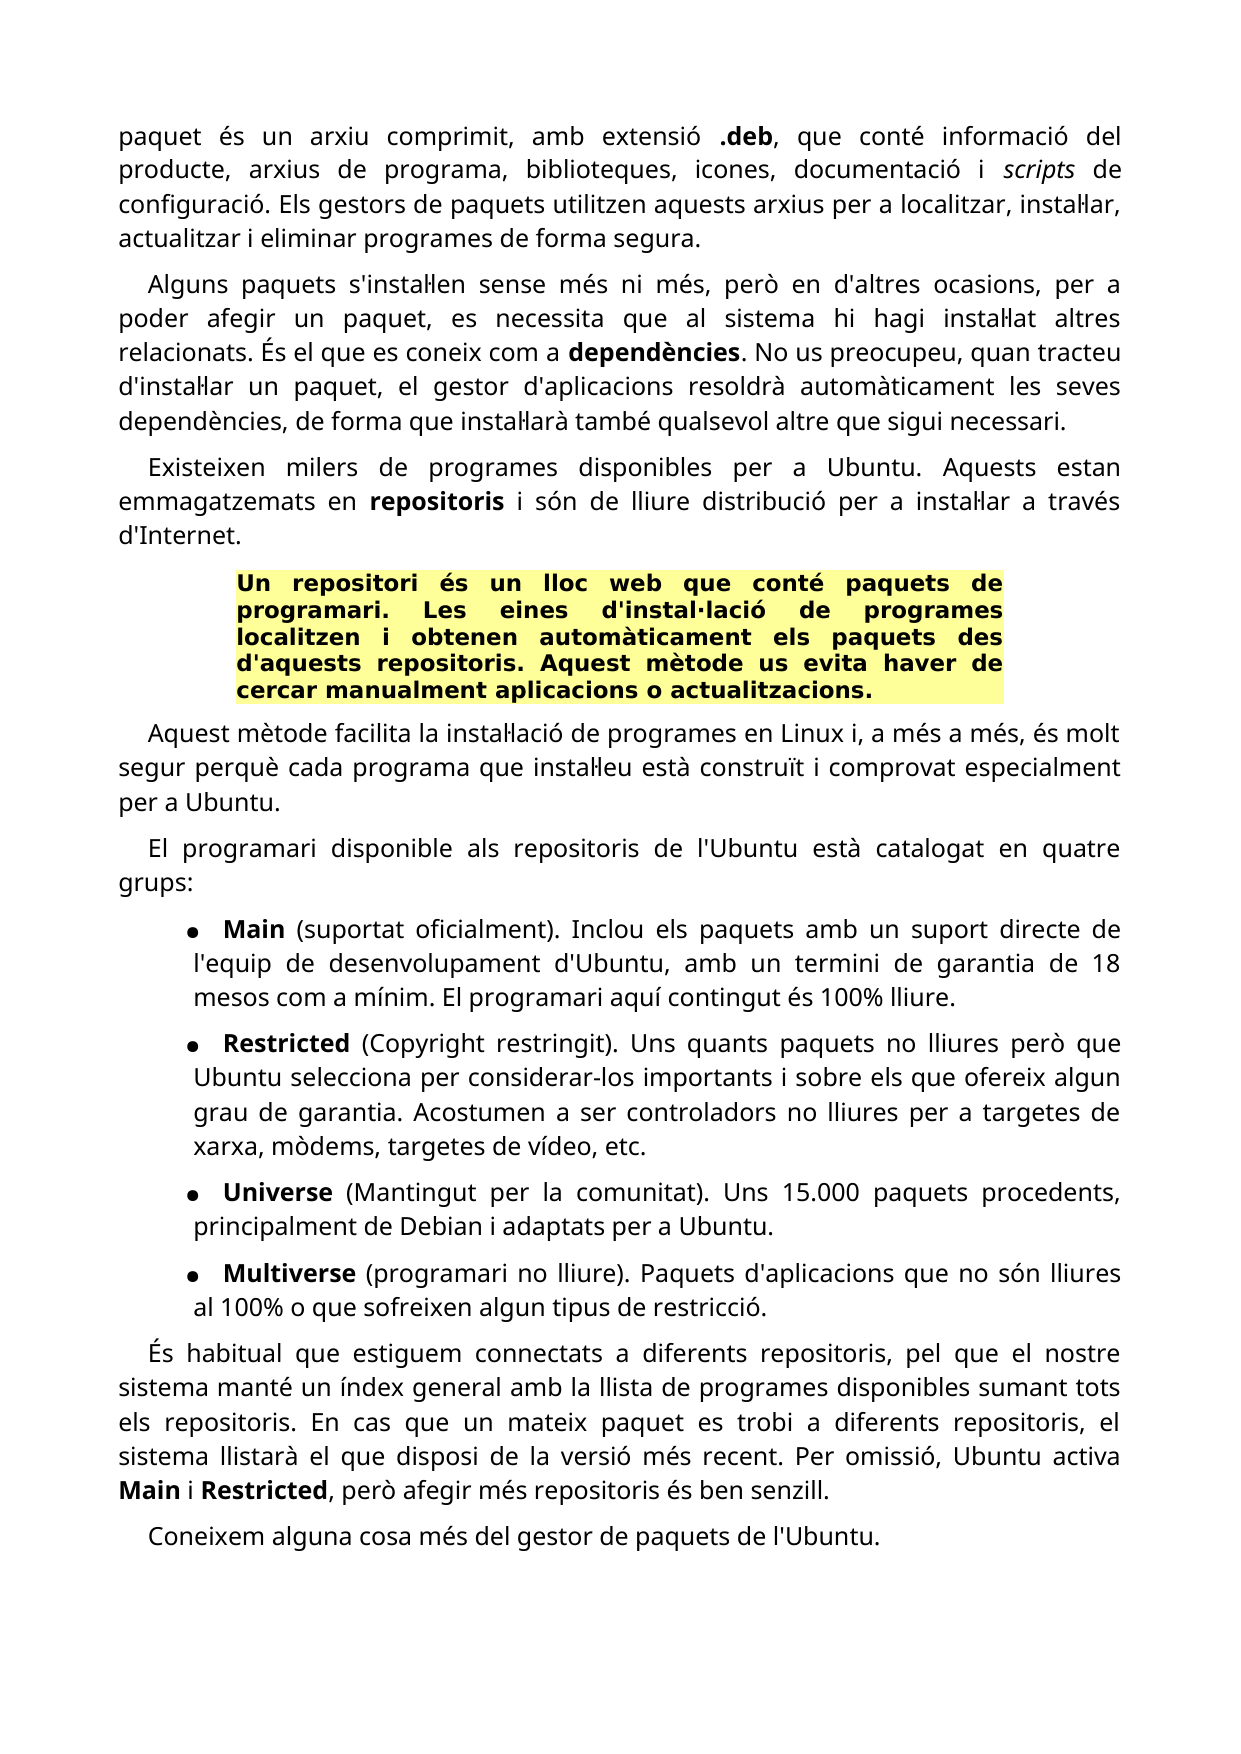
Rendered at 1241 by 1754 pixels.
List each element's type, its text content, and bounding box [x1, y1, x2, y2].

list Un repositori és un lloc web que conté paquets de programari. Les eines d'instal·lació de programes localitzen i obtenen automàticament els paquets des d'aquests repositoris. Aquest mètode us evita haver de cercar manualment aplicacions o actualitzacions. [236, 570, 1004, 704]
text Aquest mètode facilita la instal·lació de programes en Linux i, a més a més, és molt segur perquè cada programa que instal·leu està construït i comprovat especialment per a Ubuntu. [118, 716, 1122, 818]
list Multiverse (programari no lliure). Paquets d'aplicacions que no són lliures al 100% o que sofreixen algun tipus de restricció. [156, 1255, 1122, 1323]
text Alguns paquets s'instal·len sense més ni més, però en d'altres ocasions, per a poder afegir un paquet, es necessita que al sistema hi hagi instal·lat altres relacionats. És el que es coneix com a dependències. No us preocupeu, quan tracteu d'instal·lar un paquet, el gestor d'aplicacions resoldrà automàticament les seves dependències, de forma que instal·larà també qualsevol altre que sigui necessari. [118, 267, 1122, 437]
list Universe (Mantingut per la comunitat). Uns 15.000 paquets procedents, principalment de Debian i adaptats per a Ubuntu. [156, 1175, 1122, 1243]
text És habitual que estiguem connectats a diferents repositoris, pel que el nostre sistema manté un índex general amb la llista de programes disponibles sumant tots els repositoris. En cas que un mateix paquet es trobi a diferents repositoris, el sistema llistarà el que disposi de la versió més recent. Per omissió, Ubuntu activa Main i Restricted, però afegir més repositoris és ben senzill. [118, 1336, 1122, 1506]
text El programari disponible als repositoris de l'Ubuntu està catalogat en quatre grups: [118, 831, 1122, 899]
text Existeixen milers de programes disponibles per a Ubuntu. Aquests estan emmagatzemats en repositoris i són de lliure distribució per a instal·lar a través d'Internet. [118, 450, 1122, 552]
text Coneixem alguna cosa més del gestor de paquets de l'Ubuntu. [118, 1519, 1122, 1553]
text paquet és un arxiu comprimit, amb extensió .deb, que conté informació del producte, arxius de programa, biblioteques, icones, documentació i scripts de configuració. Els gestors de paquets utilitzen aquests arxius per a localitzar, instal·lar, actualitzar i eliminar programes de forma segura. [118, 118, 1122, 254]
list Main (suportat oficialment). Inclou els paquets amb un suport directe de l'equip de desenvolupament d'Ubuntu, amb un termini de garantia de 18 mesos com a mínim. El programari aquí contingut és 100% lliure. [156, 911, 1122, 1013]
list Restricted (Copyright restringit). Uns quants paquets no lliures però que Ubuntu selecciona per considerar-los importants i sobre els que ofereix algun grau de garantia. Acostumen a ser controladors no lliures per a targetes de xarxa, mòdems, targetes de vídeo, etc. [156, 1026, 1122, 1162]
